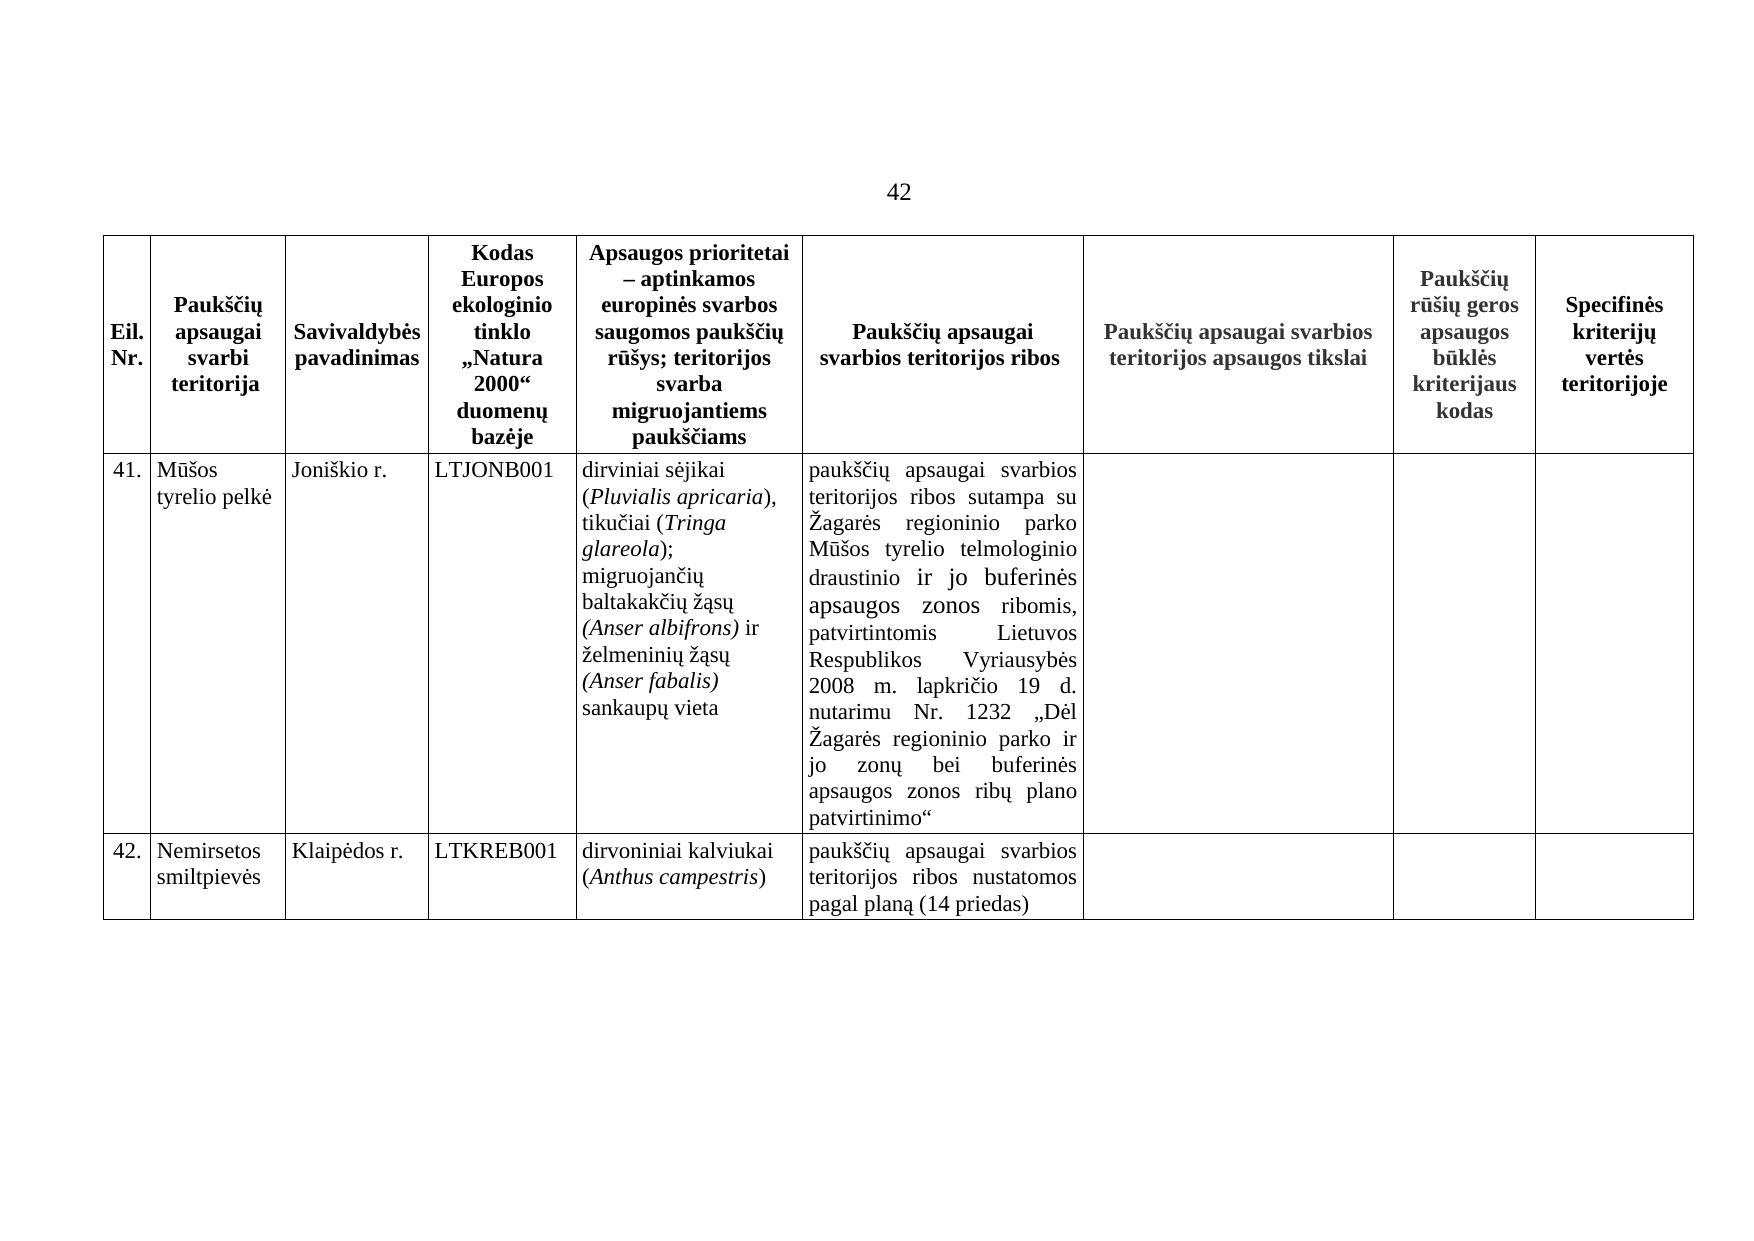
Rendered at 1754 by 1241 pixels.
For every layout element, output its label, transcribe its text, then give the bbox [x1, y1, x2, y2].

table_cell dirviniai sėjikai (Pluvialis apricaria), tikučiai (Tringa glareola); migruojančių baltakakčių žąsų (Anser albifrons) ir želmeninių žąsų (Anser fabalis) sankaupų vieta [577, 454, 802, 833]
table_header Eil. Nr. [104, 236, 150, 452]
table_header Apsaugos prioritetai – aptinkamos europinės svarbos saugomos paukščių rūšys; teritorijos svarba migruojantiems paukščiams [577, 236, 802, 452]
table_cell [1394, 834, 1535, 919]
table_cell 42. [104, 834, 150, 919]
table_header Kodas Europos ekologinio tinklo „Natura 2000“ duomenų bazėje [429, 236, 576, 452]
table_cell Nemirsetos smiltpievės [151, 834, 285, 919]
table_cell [1084, 834, 1393, 919]
table_cell paukščių apsaugai svarbios teritorijos ribos sutampa su Žagarės regioninio parko Mūšos tyrelio telmologinio draustinio ir jo buferinės apsaugos zonos ribomis, patvirtintomis Lietuvos Respublikos Vyriausybės 2008 m. lapkričio 19 d. nutarimu Nr. 1232 „Dėl Žagarės regioninio parko ir jo zonų bei buferinės apsaugos zonos ribų plano patvirtinimo“ [803, 454, 1083, 833]
table_cell Joniškio r. [286, 454, 428, 833]
table_header Specifinės kriterijų vertės teritorijoje [1536, 236, 1693, 452]
table_cell LTJONB001 [429, 454, 576, 833]
table_cell [1536, 454, 1693, 833]
table_cell [1394, 454, 1535, 833]
table_cell [1536, 834, 1693, 919]
table_header Paukščių apsaugai svarbios teritorijos apsaugos tikslai [1084, 236, 1393, 452]
table_cell Klaipėdos r. [286, 834, 428, 919]
table_cell dirvoniniai kalviukai (Anthus campestris) [577, 834, 802, 919]
table_cell Mūšos tyrelio pelkė [151, 454, 285, 833]
table_cell [1084, 454, 1393, 833]
table_header Paukščių apsaugai svarbios teritorijos ribos [803, 236, 1083, 452]
table_header Paukščių apsaugai svarbi teritorija [151, 236, 285, 452]
table_cell 41. [104, 454, 150, 833]
table_header Paukščių rūšių geros apsaugos būklės kriterijaus kodas [1394, 236, 1535, 452]
table_cell LTKREB001 [429, 834, 576, 919]
table_header Savivaldybės pavadinimas [286, 236, 428, 452]
table_cell paukščių apsaugai svarbios teritorijos ribos nustatomos pagal planą (14 priedas) [803, 834, 1083, 919]
